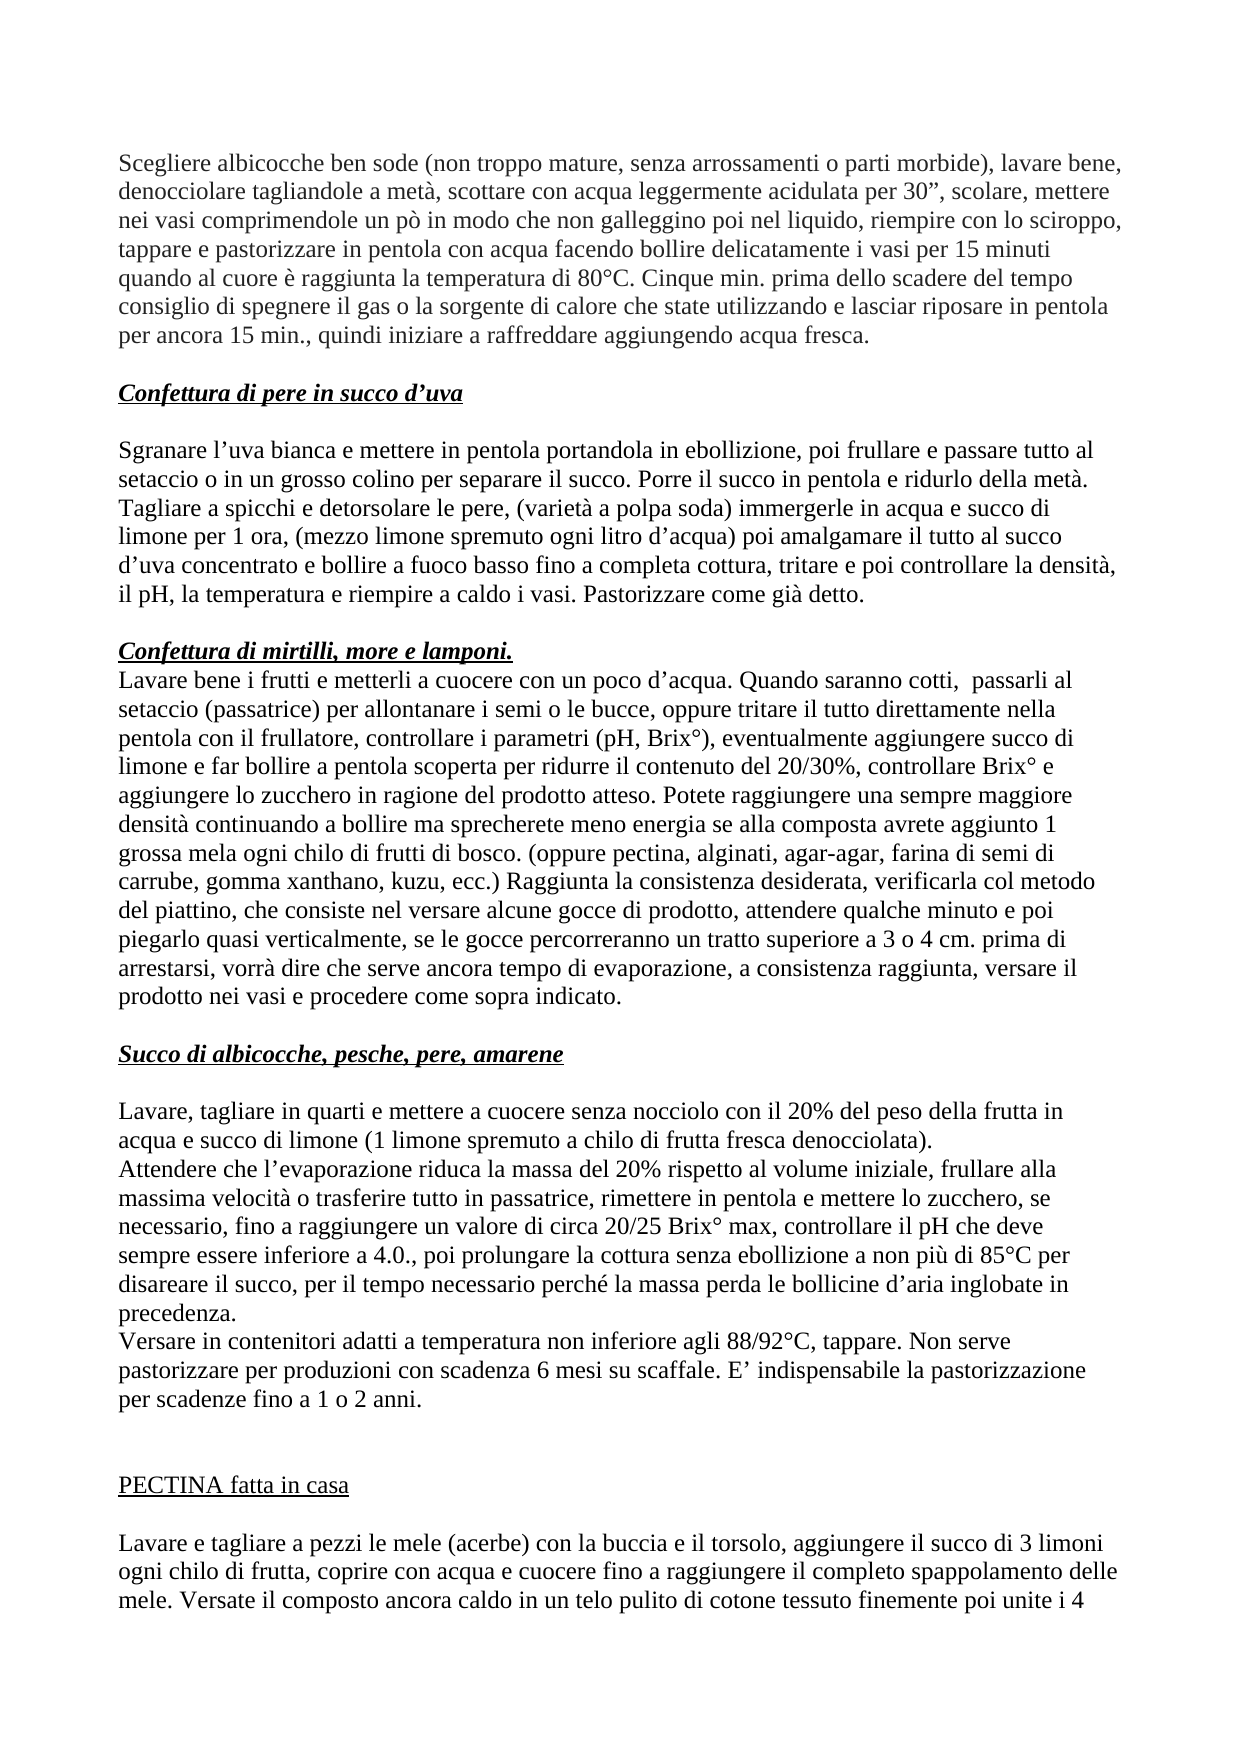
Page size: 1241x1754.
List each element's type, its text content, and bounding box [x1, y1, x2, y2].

text Sgranare l’uva bianca e mettere in pentola portandola in ebollizione, poi frullare e passare tutto al setaccio o in un grosso colino per separare il succo. Porre il succo in pentola e ridurlo della metà. Tagliare a spicchi e detorsolare le pere, (varietà a polpa soda) immergerle in acqua e succo di limone per 1 ora, (mezzo limone spremuto ogni litro d’acqua) poi amalgamare il tutto al succo d’uva concentrato e bollire a fuoco basso fino a completa cottura, tritare e poi controllare la densità, il pH, la temperatura e riempire a caldo i vasi. Pastorizzare come già detto. [118, 435, 1122, 608]
text Attendere che l’evaporazione riduca la massa del 20% rispetto al volume iniziale, frullare alla massima velocità o trasferire tutto in passatrice, rimettere in pentola e mettere lo zucchero, se necessario, fino a raggiungere un valore di circa 20/25 Brix° max, controllare il pH che deve sempre essere inferiore a 4.0., poi prolungare la cottura senza ebollizione a non più di 85°C per disareare il succo, per il tempo necessario perché la massa perda le bollicine d’aria inglobate in precedenza. [118, 1154, 1122, 1326]
text Confettura di mirtilli, more e lamponi. [118, 636, 1122, 665]
text Lavare bene i frutti e metterli a cuocere con un poco d’acqua. Quando saranno cotti, passarli al setaccio (passatrice) per allontanare i semi o le bucce, oppure tritare il tutto direttamente nella pentola con il frullatore, controllare i parametri (pH, Brix°), eventualmente aggiungere succo di limone e far bollire a pentola scoperta per ridurre il contenuto del 20/30%, controllare Brix° e aggiungere lo zucchero in ragione del prodotto atteso. Potete raggiungere una sempre maggiore densità continuando a bollire ma sprecherete meno energia se alla composta avrete aggiunto 1 grossa mela ogni chilo di frutti di bosco. (oppure pectina, alginati, agar-agar, farina di semi di carrube, gomma xanthano, kuzu, ecc.) Raggiunta la consistenza desiderata, verificarla col metodo del piattino, che consiste nel versare alcune gocce di prodotto, attendere qualche minuto e poi piegarlo quasi verticalmente, se le gocce percorreranno un tratto superiore a 3 o 4 cm. prima di arrestarsi, vorrà dire che serve ancora tempo di evaporazione, a consistenza raggiunta, versare il prodotto nei vasi e procedere come sopra indicato. [118, 665, 1122, 1010]
text Lavare e tagliare a pezzi le mele (acerbe) con la buccia e il torsolo, aggiungere il succo di 3 limoni ogni chilo di frutta, coprire con acqua e cuocere fino a raggiungere il completo spappolamento delle mele. Versate il composto ancora caldo in un telo pulito di cotone tessuto finemente poi unite i 4 [118, 1528, 1122, 1614]
text Succo di albicocche, pesche, pere, amarene [118, 1039, 1122, 1068]
text Versare in contenitori adatti a temperatura non inferiore agli 88/92°C, tappare. Non serve pastorizzare per produzioni con scadenza 6 mesi su scaffale. E’ indispensabile la pastorizzazione per scadenze fino a 1 o 2 anni. [118, 1326, 1122, 1413]
text Scegliere albicocche ben sode (non troppo mature, senza arrossamenti o parti morbide), lavare bene, denocciolare tagliandole a metà, scottare con acqua leggermente acidulata per 30”, scolare, mettere nei vasi comprimendole un pò in modo che non galleggino poi nel liquido, riempire con lo sciroppo, tappare e pastorizzare in pentola con acqua facendo bollire delicatamente i vasi per 15 minuti quando al cuore è raggiunta la temperatura di 80°C. Cinque min. prima dello scadere del tempo consiglio di spegnere il gas o la sorgente di calore che state utilizzando e lasciar riposare in pentola per ancora 15 min., quindi iniziare a raffreddare aggiungendo acqua fresca. [118, 148, 1122, 349]
text Confettura di pere in succo d’uva [118, 378, 1122, 406]
text Lavare, tagliare in quarti e mettere a cuocere senza nocciolo con il 20% del peso della frutta in acqua e succo di limone (1 limone spremuto a chilo di frutta fresca denocciolata). [118, 1096, 1122, 1154]
text PECTINA fatta in casa [118, 1470, 1122, 1499]
